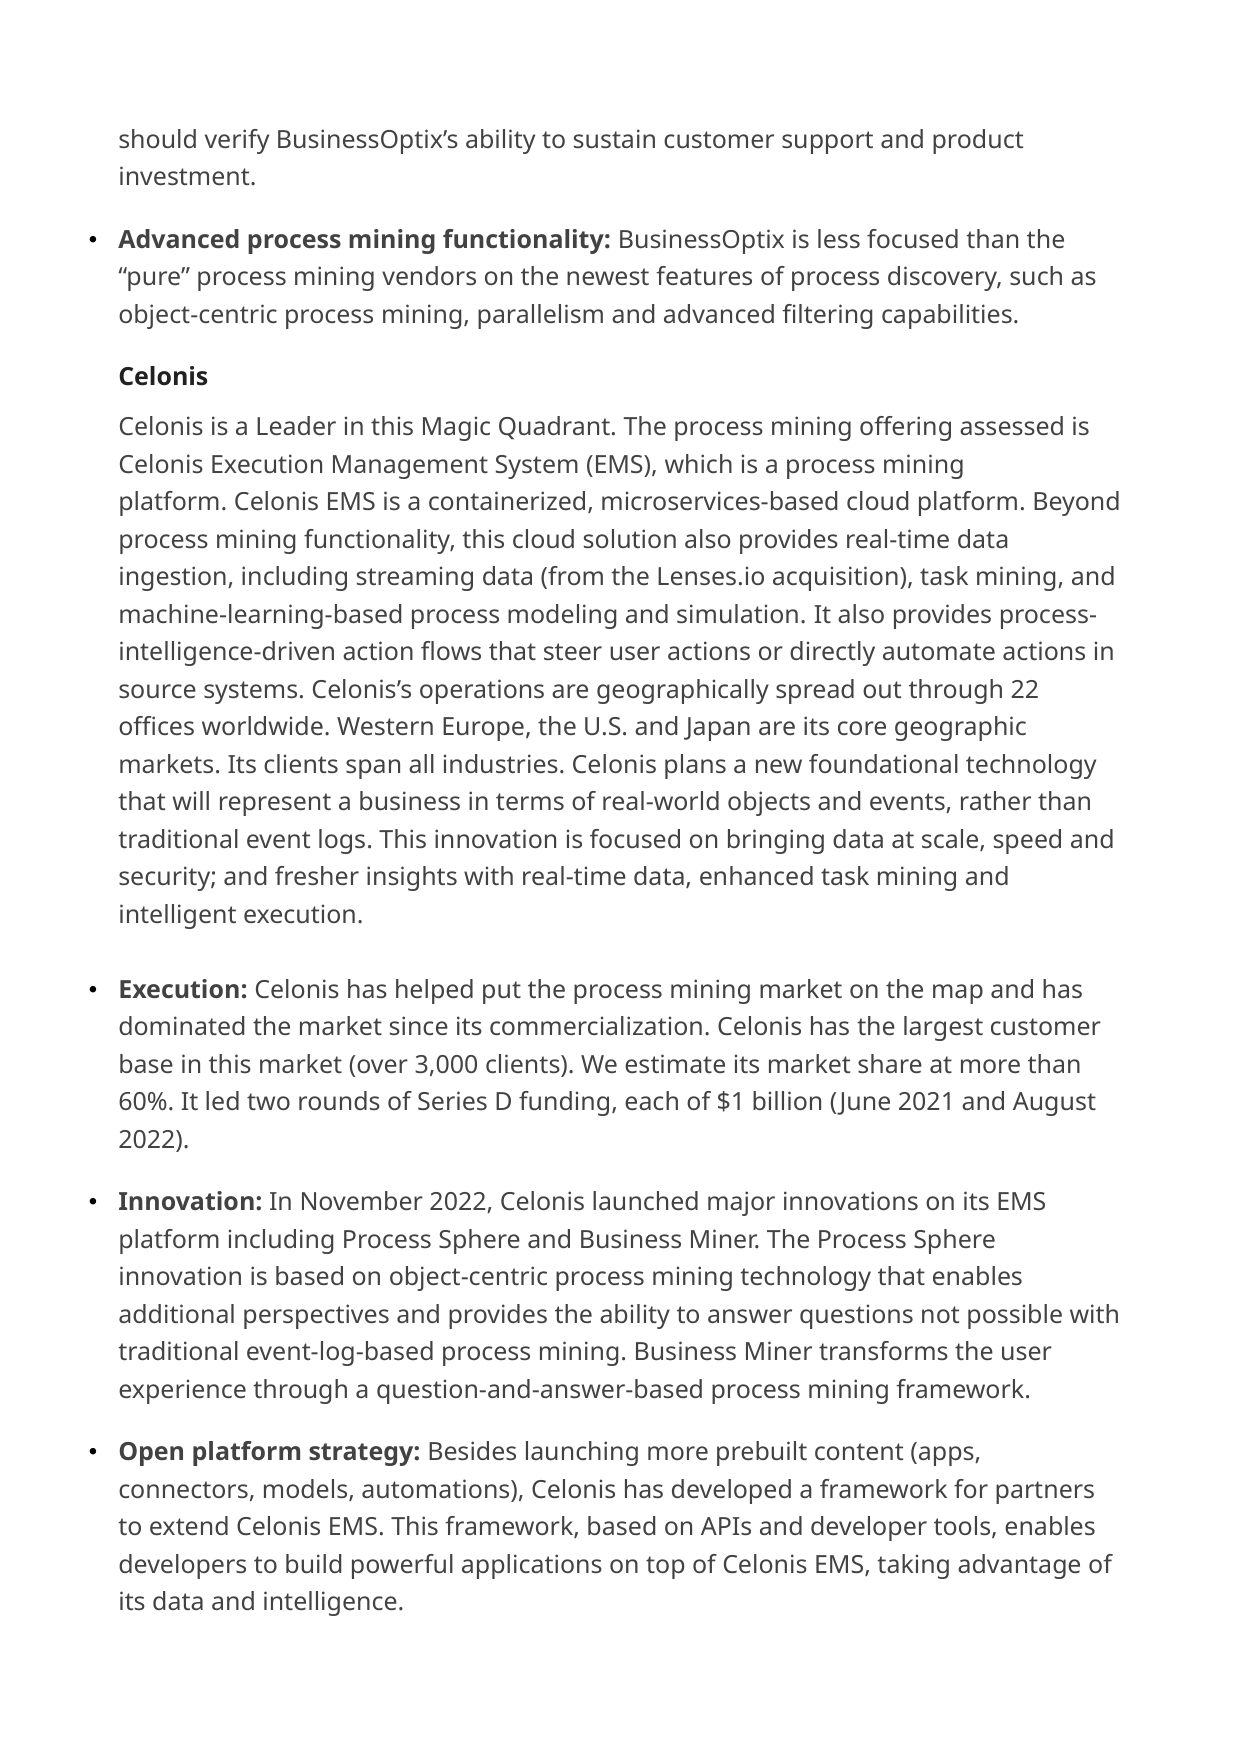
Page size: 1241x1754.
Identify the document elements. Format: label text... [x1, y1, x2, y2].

list Open platform strategy: Besides launching more prebuilt content (apps, connectors, models, automations), Celonis has developed a framework for partners to extend Celonis EMS. This framework, based on APIs and developer tools, enables developers to build powerful applications on top of Celonis EMS, taking advantage of its data and intelligence. [118, 1431, 1122, 1618]
list should verify BusinessOptix’s ability to sustain customer support and product investment. [118, 118, 1122, 193]
list Advanced process mining functionality: BusinessOptix is less focused than the “pure” process mining vendors on the newest features of process discovery, such as object-centric process mining, parallelism and advanced filtering capabilities. [118, 218, 1122, 331]
list Innovation: In November 2022, Celonis launched major innovations on its EMS platform including Process Sphere and Business Miner. The Process Sphere innovation is based on object-centric process mining technology that enables additional perspectives and provides the ability to answer questions not possible with traditional event-log-based process mining. Business Miner transforms the user experience through a question-and-answer-based process mining framework. [118, 1181, 1122, 1406]
text Celonis is a Leader in this Magic Quadrant. The process mining offering assessed is Celonis Execution Management System (EMS), which is a process mining platform. Celonis EMS is a containerized, microservices-based cloud platform. Beyond process mining functionality, this cloud solution also provides real-time data ingestion, including streaming data (from the Lenses.io acquisition), task mining, and machine-learning-based process modeling and simulation. It also provides process-intelligence-driven action flows that steer user actions or directly automate actions in source systems. Celonis’s operations are geographically spread out through 22 offices worldwide. Western Europe, the U.S. and Japan are its core geographic markets. Its clients span all industries. Celonis plans a new foundational technology that will represent a business in terms of real-world objects and events, rather than traditional event logs. This innovation is focused on bringing data at scale, speed and security; and fresher insights with real-time data, enhanced task mining and intelligent execution. [118, 406, 1122, 931]
subtitle Celonis [118, 356, 1122, 393]
list Execution: Celonis has helped put the process mining market on the map and has dominated the market since its commercialization. Celonis has the largest customer base in this market (over 3,000 clients). We estimate its market share at more than 60%. It led two rounds of Series D funding, each of $1 billion (June 2021 and August 2022). [118, 968, 1122, 1156]
